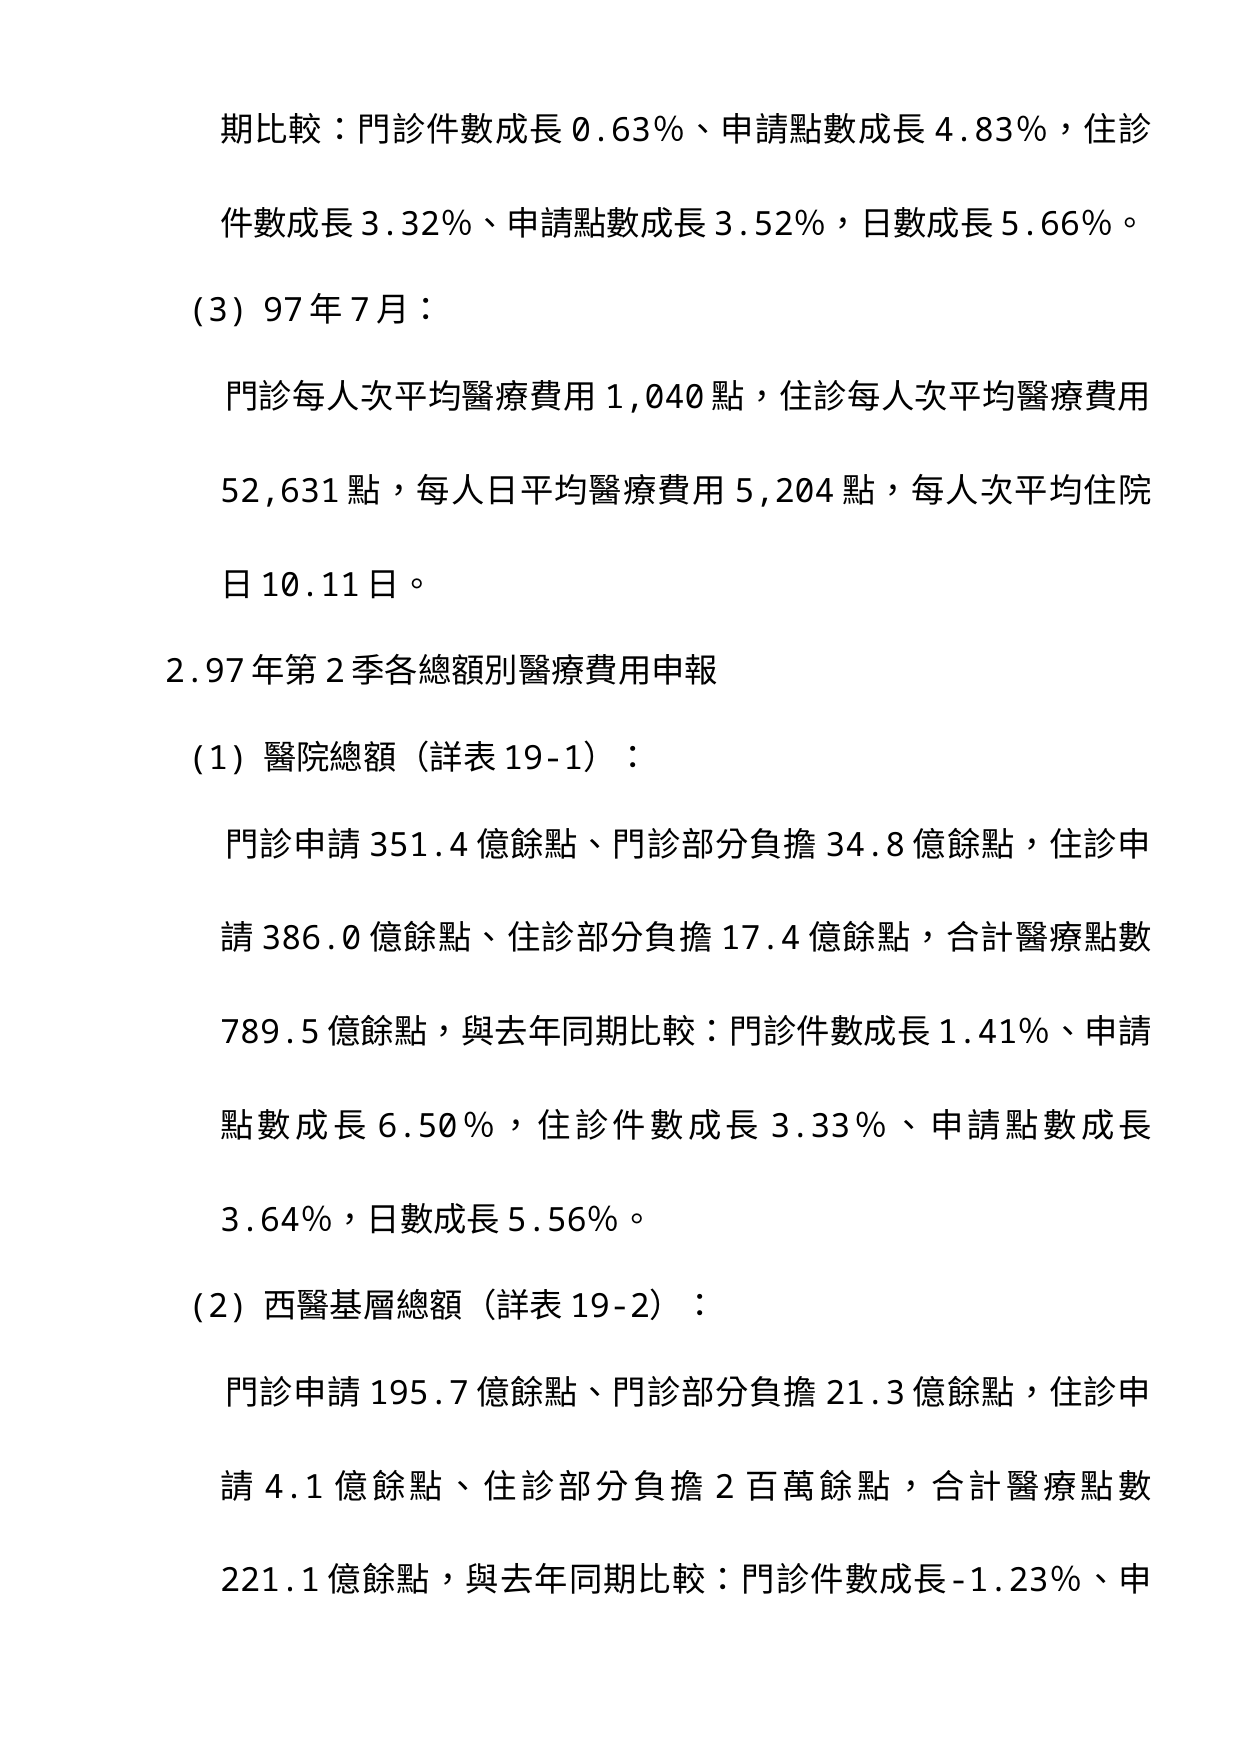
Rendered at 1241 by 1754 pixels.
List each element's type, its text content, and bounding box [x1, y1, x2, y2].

text 門診申請351.4億餘點、門診部分負擔34.8億餘點，住診申請386.0億餘點、住診部分負擔17.4億餘點，合計醫療點數789.5億餘點，與去年同期比較：門診件數成長1.41％、申請點數成長6.50％，住診件數成長3.33％、申請點數成長3.64％，日數成長5.56％。 [220, 800, 1152, 1237]
list 醫院總額（詳表19-1）： [188, 713, 1152, 776]
list 西醫基層總額（詳表19-2）： [188, 1262, 1152, 1324]
text 門診每人次平均醫療費用1,040點，住診每人次平均醫療費用52,631點，每人日平均醫療費用5,204點，每人次平均住院日10.11日。 [220, 352, 1152, 602]
text 期比較：門診件數成長0.63％、申請點數成長4.83％，住診件數成長3.32％、申請點數成長3.52％，日數成長5.66％。 [220, 85, 1152, 242]
text 2.97年第2季各總額別醫療費用申報 [164, 627, 1152, 689]
list 97年7月： [188, 266, 1152, 328]
text 門診申請195.7億餘點、門診部分負擔21.3億餘點，住診申請4.1億餘點、住診部分負擔2百萬餘點，合計醫療點數221.1億餘點，與去年同期比較：門診件數成長-1.23％、申 [220, 1348, 1152, 1598]
